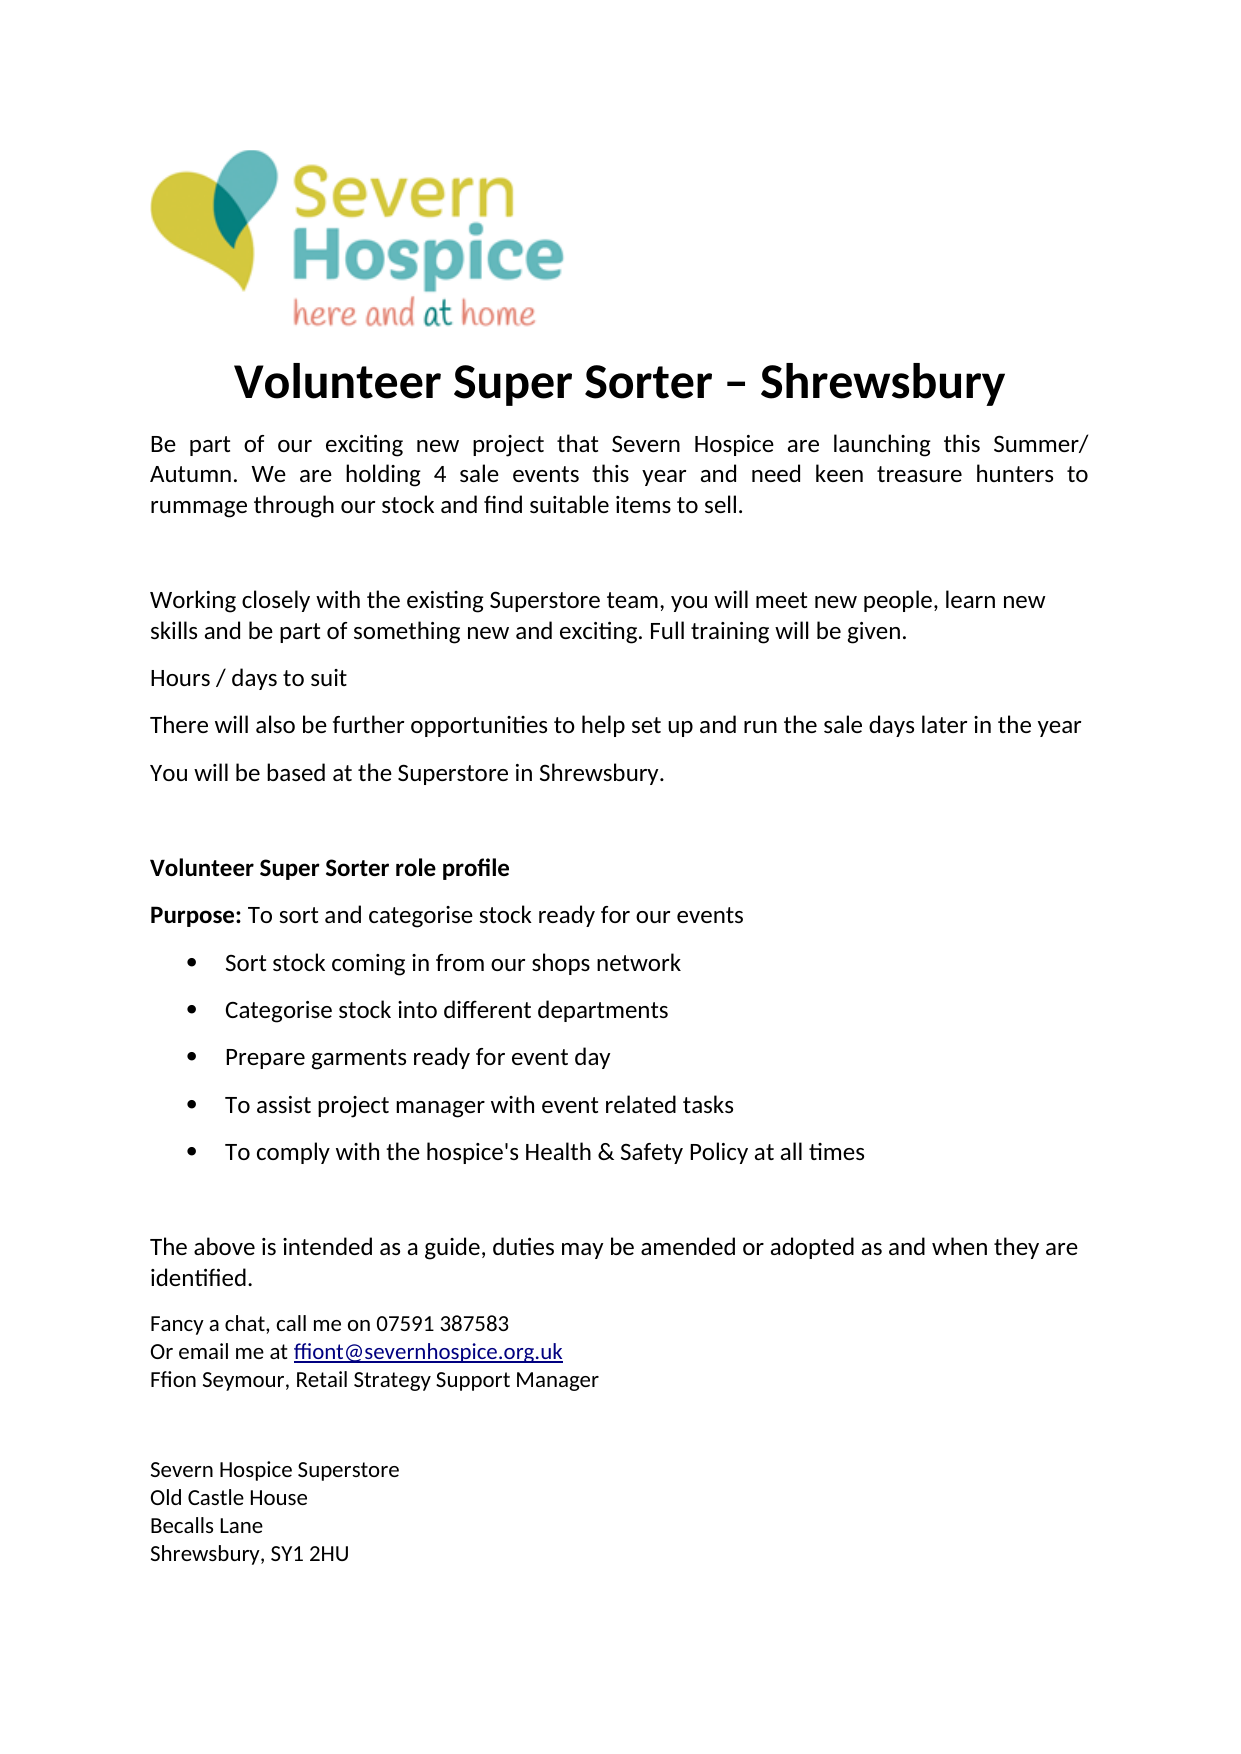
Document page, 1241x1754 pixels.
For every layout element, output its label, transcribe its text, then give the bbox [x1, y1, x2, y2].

text Be part of our exciting new project that Severn Hospice are launching this Summer/ Autumn. We are holding 4 sale events this year and need keen treasure hunters to rummage through our stock and find suitable items to sell. [150, 428, 1090, 520]
text Hours / days to suit [150, 662, 1090, 693]
text Working closely with the existing Superstore team, you will meet new people, learn new skills and be part of something new and exciting. Full training will be given. [150, 584, 1090, 645]
text Purpose: To sort and categorise stock ready for our events [150, 899, 1090, 930]
text Old Castle House [150, 1483, 1090, 1511]
list Sort stock coming in from our shops network [187, 947, 1090, 977]
text Volunteer Super Sorter role profile [150, 852, 1090, 882]
text There will also be further opportunities to help set up and run the sale days later in the year [150, 710, 1090, 740]
list Prepare garments ready for event day [187, 1041, 1090, 1072]
text Becalls Lane [150, 1511, 1090, 1539]
list Categorise stock into different departments [187, 994, 1090, 1024]
text You will be based at the Superstore in Shrewsbury. [150, 757, 1090, 788]
text Volunteer Super Sorter – Shrewsbury [150, 350, 1090, 411]
list To comply with the hospice's Health & Safety Policy at all times [187, 1136, 1090, 1167]
text Or email me at ffiont@severnhospice.org.uk [150, 1337, 1090, 1365]
text The above is intended as a guide, duties may be amended or adopted as and when they are identified. [150, 1231, 1090, 1292]
text Severn Hospice Superstore [150, 1455, 1090, 1483]
text Shrewsbury, SY1 2HU [150, 1539, 1090, 1567]
text Ffion Seymour, Retail Strategy Support Manager [150, 1365, 1090, 1393]
text Fancy a chat, call me on 07591 387583 [150, 1309, 1090, 1337]
list To assist project manager with event related tasks [187, 1089, 1090, 1119]
